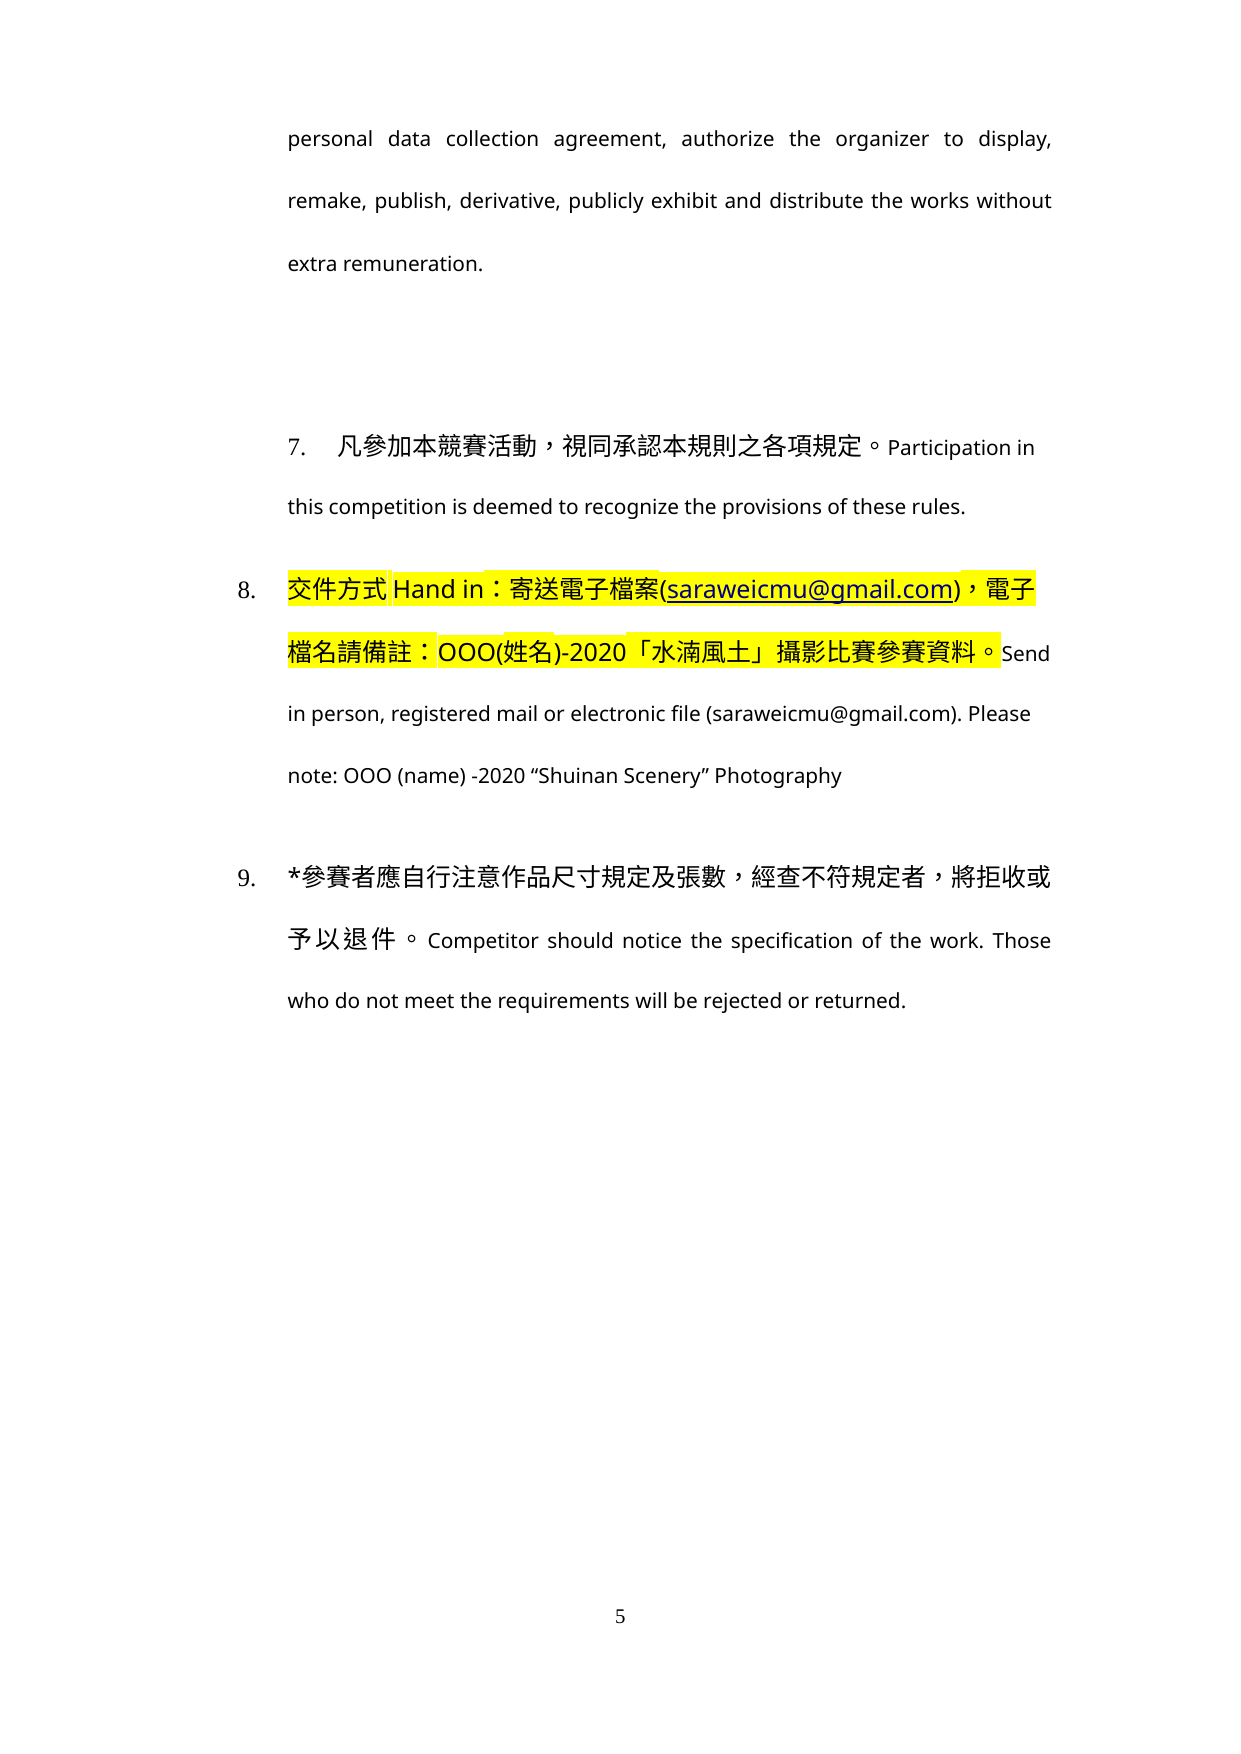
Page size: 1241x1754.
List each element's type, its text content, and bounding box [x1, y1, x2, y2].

list 參賽者於報名時應簽署作品智慧財產授權同意書及個人資料使用同意書，同意主辦單位將各項優勝作品展出，並授權就參賽得獎作品享有重製、出版、改作、公開展覽及發行等各類型態之權利，不另給酬。Competitor need to sign the declaration of right holder’s consent and personal data collection agreement, authorize the organizer to display, remake, publish, derivative, publicly exhibit and distribute the works without extra remuneration. [237, 96, 1053, 284]
list *參賽者應自行注意作品尺寸規定及張數，經查不符規定者，將拒收或予以退件。Competitor should notice the specification of the work. Those who do not meet the requirements will be rejected or returned. [237, 834, 1053, 1021]
list 交件方式Hand in：寄送電子檔案(saraweicmu@gmail.com)，電子檔名請備註：OOO(姓名)-2020「水湳風土」攝影比賽參賽資料。Send in person, registered mail or electronic file (saraweicmu@gmail.com). Please note: OOO (name) -2020 “Shuinan Scenery” Photography [237, 546, 1053, 796]
list 凡參加本競賽活動，視同承認本規則之各項規定。Participation in this competition is deemed to recognize the provisions of these rules. [287, 402, 1053, 527]
